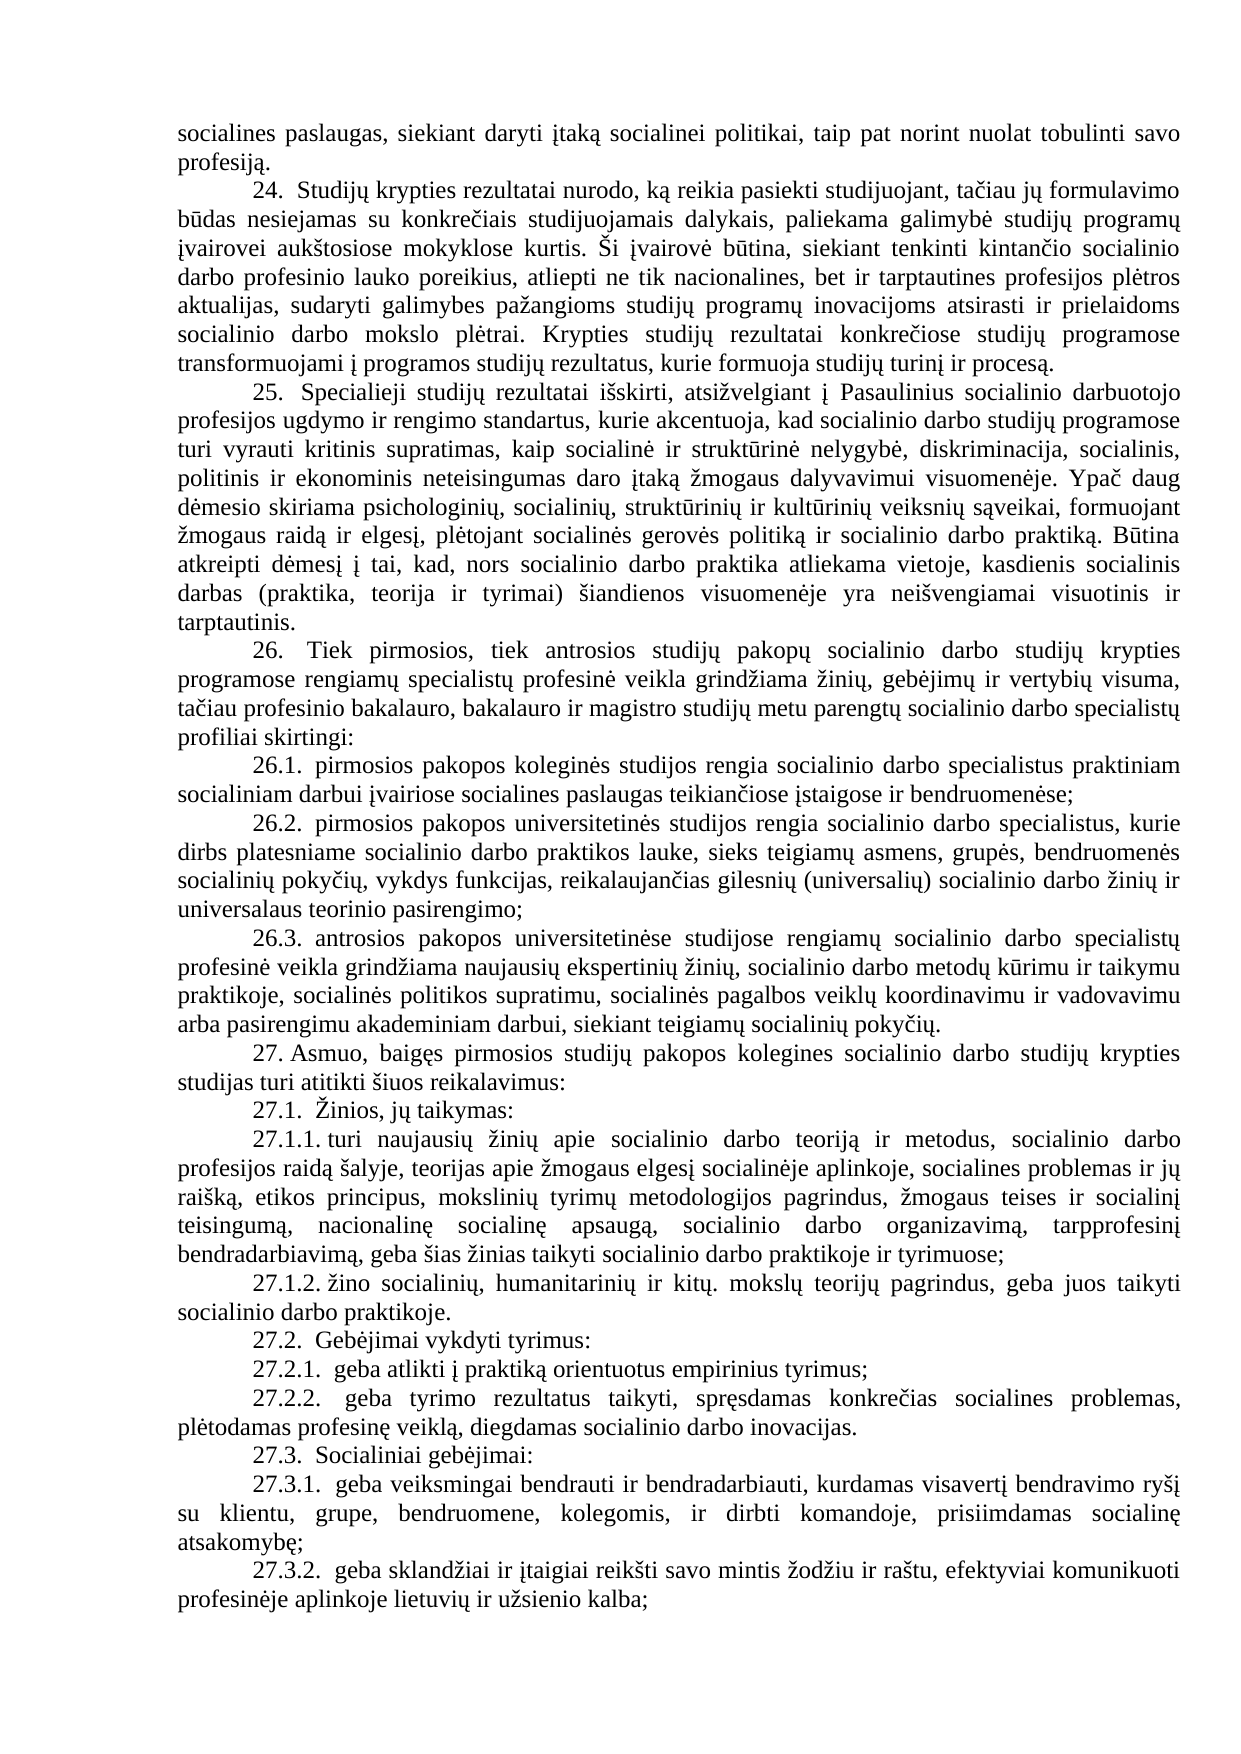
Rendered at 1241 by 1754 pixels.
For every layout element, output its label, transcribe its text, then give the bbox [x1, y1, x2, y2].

text 27.3. Socialiniai gebėjimai: [177, 1441, 1181, 1469]
text 27.2.2. geba tyrimo rezultatus taikyti, spręsdamas konkrečias socialines problemas, plėtodamas profesinę veiklą, diegdamas socialinio darbo inovacijas. [177, 1383, 1181, 1441]
text 27.3.2. geba sklandžiai ir įtaigiai reikšti savo mintis žodžiu ir raštu, efektyviai komunikuoti profesinėje aplinkoje lietuvių ir užsienio kalba; [177, 1556, 1181, 1613]
text 27.2. Gebėjimai vykdyti tyrimus: [177, 1326, 1181, 1354]
text 27.2.1. geba atlikti į praktiką orientuotus empirinius tyrimus; [177, 1354, 1181, 1383]
text 27.1. Žinios, jų taikymas: [177, 1096, 1181, 1124]
text 26. Tiek pirmosios, tiek antrosios studijų pakopų socialinio darbo studijų krypties programose rengiamų specialistų profesinė veikla grindžiama žinių, gebėjimų ir vertybių visuma, tačiau profesinio bakalauro, bakalauro ir magistro studijų metu parengtų socialinio darbo specialistų profiliai skirtingi: [177, 636, 1181, 751]
text 27. Asmuo, baigęs pirmosios studijų pakopos kolegines socialinio darbo studijų krypties studijas turi atitikti šiuos reikalavimus: [177, 1038, 1181, 1096]
text 27.1.1. turi naujausių žinių apie socialinio darbo teoriją ir metodus, socialinio darbo profesijos raidą šalyje, teorijas apie žmogaus elgesį socialinėje aplinkoje, socialines problemas ir jų raišką, etikos principus, mokslinių tyrimų metodologijos pagrindus, žmogaus teises ir socialinį teisingumą, nacionalinę socialinę apsaugą, socialinio darbo organizavimą, tarpprofesinį bendradarbiavimą, geba šias žinias taikyti socialinio darbo praktikoje ir tyrimuose; [177, 1124, 1181, 1268]
text 27.3.1. geba veiksmingai bendrauti ir bendradarbiauti, kurdamas visavertį bendravimo ryšį su klientu, grupe, bendruomene, kolegomis, ir dirbti komandoje, prisiimdamas socialinę atsakomybę; [177, 1469, 1181, 1556]
text 24. Studijų krypties rezultatai nurodo, ką reikia pasiekti studijuojant, tačiau jų formulavimo būdas nesiejamas su konkrečiais studijuojamais dalykais, paliekama galimybė studijų programų įvairovei aukštosiose mokyklose kurtis. Ši įvairovė būtina, siekiant tenkinti kintančio socialinio darbo profesinio lauko poreikius, atliepti ne tik nacionalines, bet ir tarptautines profesijos plėtros aktualijas, sudaryti galimybes pažangioms studijų programų inovacijoms atsirasti ir prielaidoms socialinio darbo mokslo plėtrai. Krypties studijų rezultatai konkrečiose studijų programose transformuojami į programos studijų rezultatus, kurie formuoja studijų turinį ir procesą. [177, 176, 1181, 377]
text 26.3. antrosios pakopos universitetinėse studijose rengiamų socialinio darbo specialistų profesinė veikla grindžiama naujausių ekspertinių žinių, socialinio darbo metodų kūrimu ir taikymu praktikoje, socialinės politikos supratimu, socialinės pagalbos veiklų koordinavimu ir vadovavimu arba pasirengimu akademiniam darbui, siekiant teigiamų socialinių pokyčių. [177, 923, 1181, 1038]
text socialines paslaugas, siekiant daryti įtaką socialinei politikai, taip pat norint nuolat tobulinti savo profesiją. [177, 118, 1181, 176]
text 27.1.2. žino socialinių, humanitarinių ir kitų. mokslų teorijų pagrindus, geba juos taikyti socialinio darbo praktikoje. [177, 1268, 1181, 1326]
text 26.1. pirmosios pakopos koleginės studijos rengia socialinio darbo specialistus praktiniam socialiniam darbui įvairiose socialines paslaugas teikiančiose įstaigose ir bendruomenėse; [177, 751, 1181, 808]
text 25. Specialieji studijų rezultatai išskirti, atsižvelgiant į Pasaulinius socialinio darbuotojo profesijos ugdymo ir rengimo standartus, kurie akcentuoja, kad socialinio darbo studijų programose turi vyrauti kritinis supratimas, kaip socialinė ir struktūrinė nelygybė, diskriminacija, socialinis, politinis ir ekonominis neteisingumas daro įtaką žmogaus dalyvavimui visuomenėje. Ypač daug dėmesio skiriama psichologinių, socialinių, struktūrinių ir kultūrinių veiksnių sąveikai, formuojant žmogaus raidą ir elgesį, plėtojant socialinės gerovės politiką ir socialinio darbo praktiką. Būtina atkreipti dėmesį į tai, kad, nors socialinio darbo praktika atliekama vietoje, kasdienis socialinis darbas (praktika, teorija ir tyrimai) šiandienos visuomenėje yra neišvengiamai visuotinis ir tarptautinis. [177, 377, 1181, 636]
text 26.2. pirmosios pakopos universitetinės studijos rengia socialinio darbo specialistus, kurie dirbs platesniame socialinio darbo praktikos lauke, sieks teigiamų asmens, grupės, bendruomenės socialinių pokyčių, vykdys funkcijas, reikalaujančias gilesnių (universalių) socialinio darbo žinių ir universalaus teorinio pasirengimo; [177, 808, 1181, 923]
